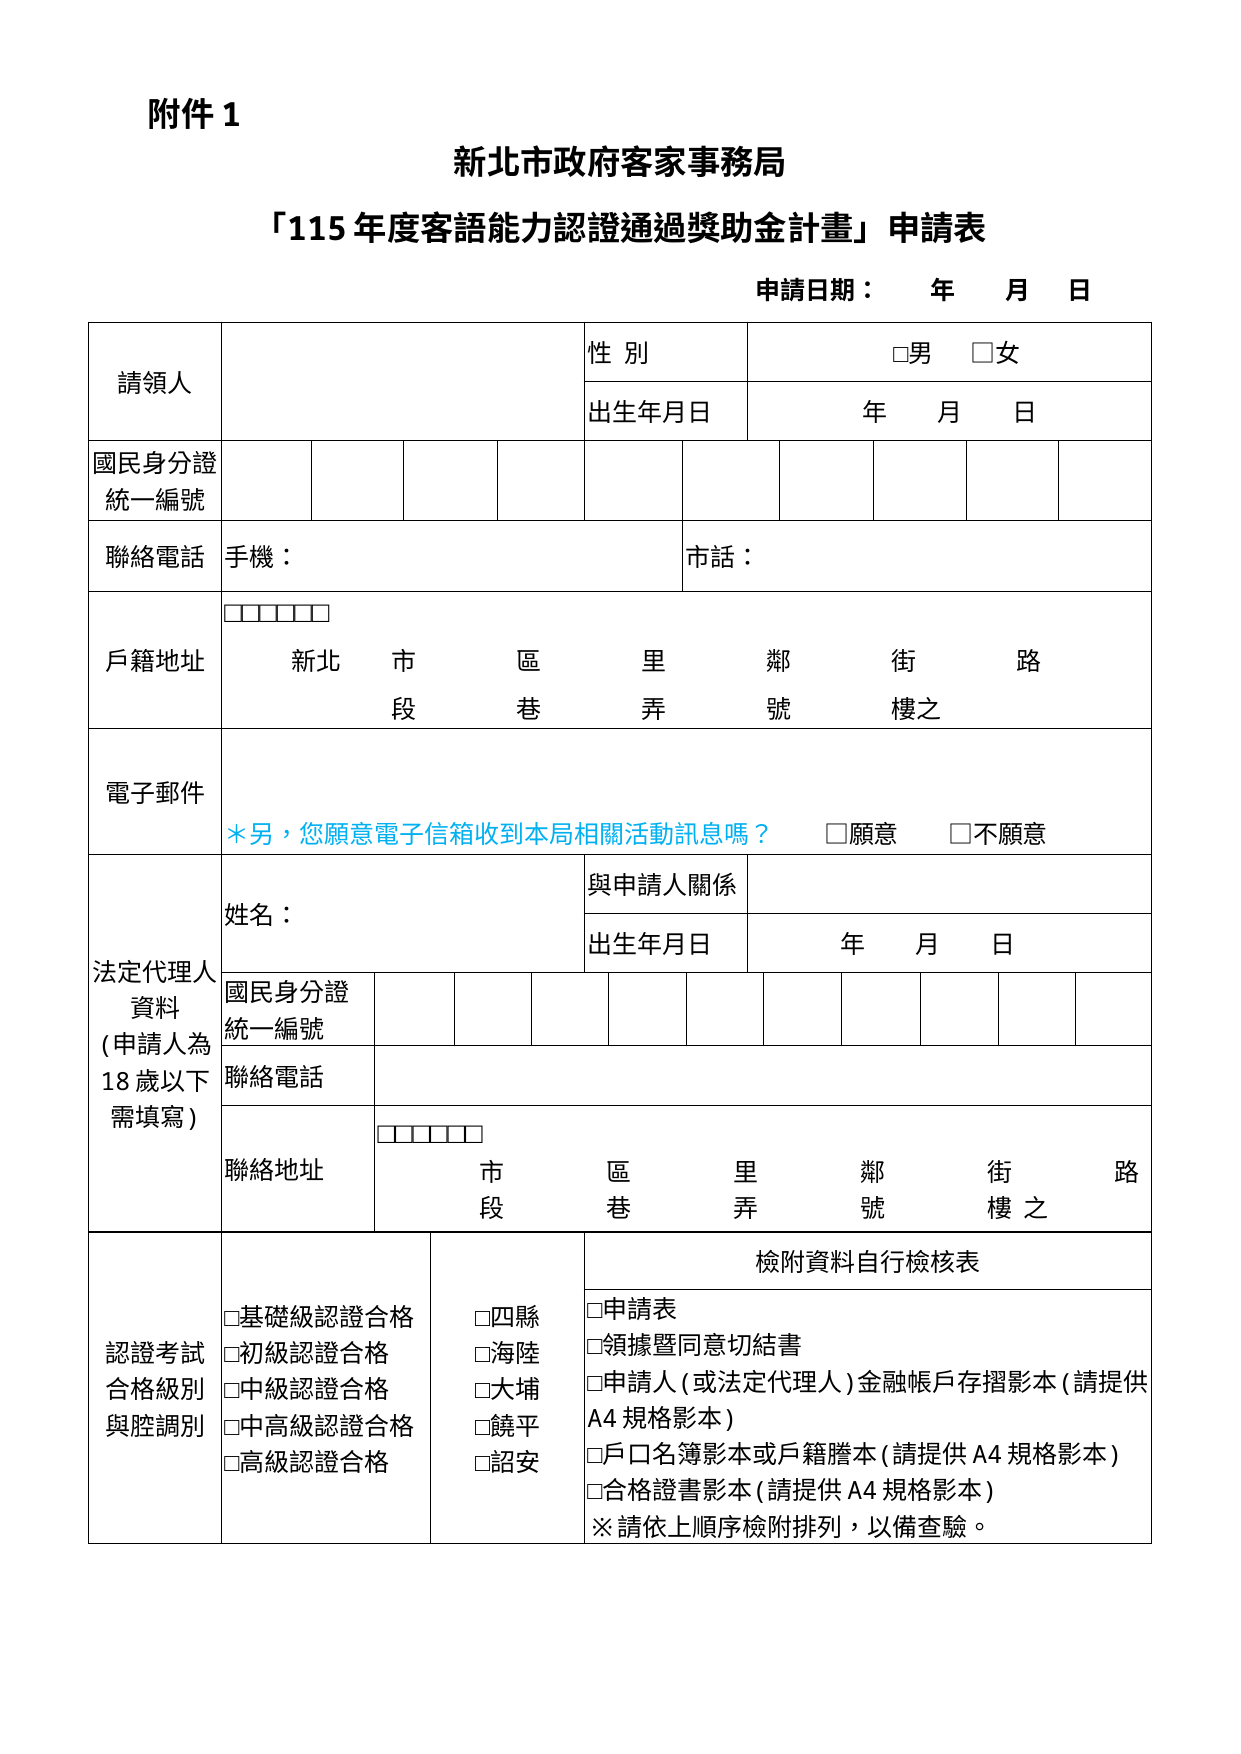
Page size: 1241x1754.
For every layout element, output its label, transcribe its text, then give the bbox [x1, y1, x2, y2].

table_cell □四縣 □海陸 □大埔 □饒平 □詔安 [431, 1233, 584, 1543]
table_cell 國民身分證 統一編號 [89, 441, 221, 519]
table_cell □□□□□□ 新北 市 區 里 鄰 街 路 段 巷 弄 號 樓之 [222, 592, 1151, 728]
table_cell ＊另，您願意電子信箱收到本局相關活動訊息嗎？ □願意 □不願意 [222, 729, 1151, 854]
table_cell 聯絡電話 [89, 521, 221, 591]
table_header 請領人 [89, 323, 221, 440]
table_cell 姓名： [222, 855, 584, 972]
table_cell [748, 855, 1151, 913]
text 申請日期： 年 月 日 [173, 247, 1092, 309]
table_cell 年 月 日 [748, 914, 1151, 972]
table_cell 市話： [683, 521, 1151, 591]
table_cell [585, 441, 682, 519]
table_cell 聯絡地址 [222, 1106, 374, 1231]
table_cell [999, 973, 1075, 1045]
table_cell [498, 441, 584, 519]
table_cell □申請表 □領據暨同意切結書 □申請人(或法定代理人)金融帳戶存摺影本(請提供A4規格影本) □戶口名簿影本或戶籍謄本(請提供A4規格影本) □合格證書影本(請提供A4規格影本) ※請依上順序檢附排列，以備查驗。 [585, 1290, 1151, 1543]
table_cell [764, 973, 841, 1045]
table_cell [780, 441, 873, 519]
table_cell [532, 973, 608, 1045]
table_header 性 別 [585, 323, 747, 381]
table_cell 認證考試 合格級別 與腔調別 [89, 1233, 221, 1543]
table_cell 電子郵件 [89, 729, 221, 854]
table_cell [222, 441, 311, 519]
table_cell [455, 973, 531, 1045]
table_cell [312, 441, 403, 519]
table_cell □□□□□□ 市 區 里 鄰 街 路 段 巷 弄 號 樓之 [375, 1106, 1151, 1231]
table_cell [687, 973, 763, 1045]
table_cell 檢附資料自行檢核表 [585, 1233, 1151, 1288]
table_cell [609, 973, 686, 1045]
table_cell [375, 973, 454, 1045]
table_cell 法定代理人資料 (申請人為18歲以下需填寫) [89, 855, 221, 1231]
table_cell 出生年月日 [585, 914, 747, 972]
table_cell 聯絡電話 [222, 1046, 374, 1104]
table_cell [1059, 441, 1151, 519]
table_cell □基礎級認證合格 □初級認證合格 □中級認證合格 □中高級認證合格 □高級認證合格 [222, 1233, 430, 1543]
table_cell [1076, 973, 1151, 1045]
table_cell [683, 441, 779, 519]
table_cell [375, 1046, 1151, 1104]
table_cell [842, 973, 920, 1045]
table_cell 手機： [222, 521, 682, 591]
table_cell [404, 441, 497, 519]
table_cell [921, 973, 998, 1045]
text 新北市政府客家事務局 [148, 136, 1092, 184]
table_header [222, 323, 584, 440]
table_cell 戶籍地址 [89, 592, 221, 728]
table_cell 與申請人關係 [585, 855, 747, 913]
table_cell [874, 441, 966, 519]
table_cell 出生年月日 [585, 382, 747, 440]
table_cell [967, 441, 1058, 519]
table_cell 年 月 日 [748, 382, 1151, 440]
text 「115年度客語能力認證通過獎助金計畫」申請表 [148, 184, 1093, 247]
table_cell 國民身分證 統一編號 [222, 973, 374, 1045]
table_header □男 □女 [748, 323, 1151, 381]
text 附件1 [148, 87, 1092, 136]
